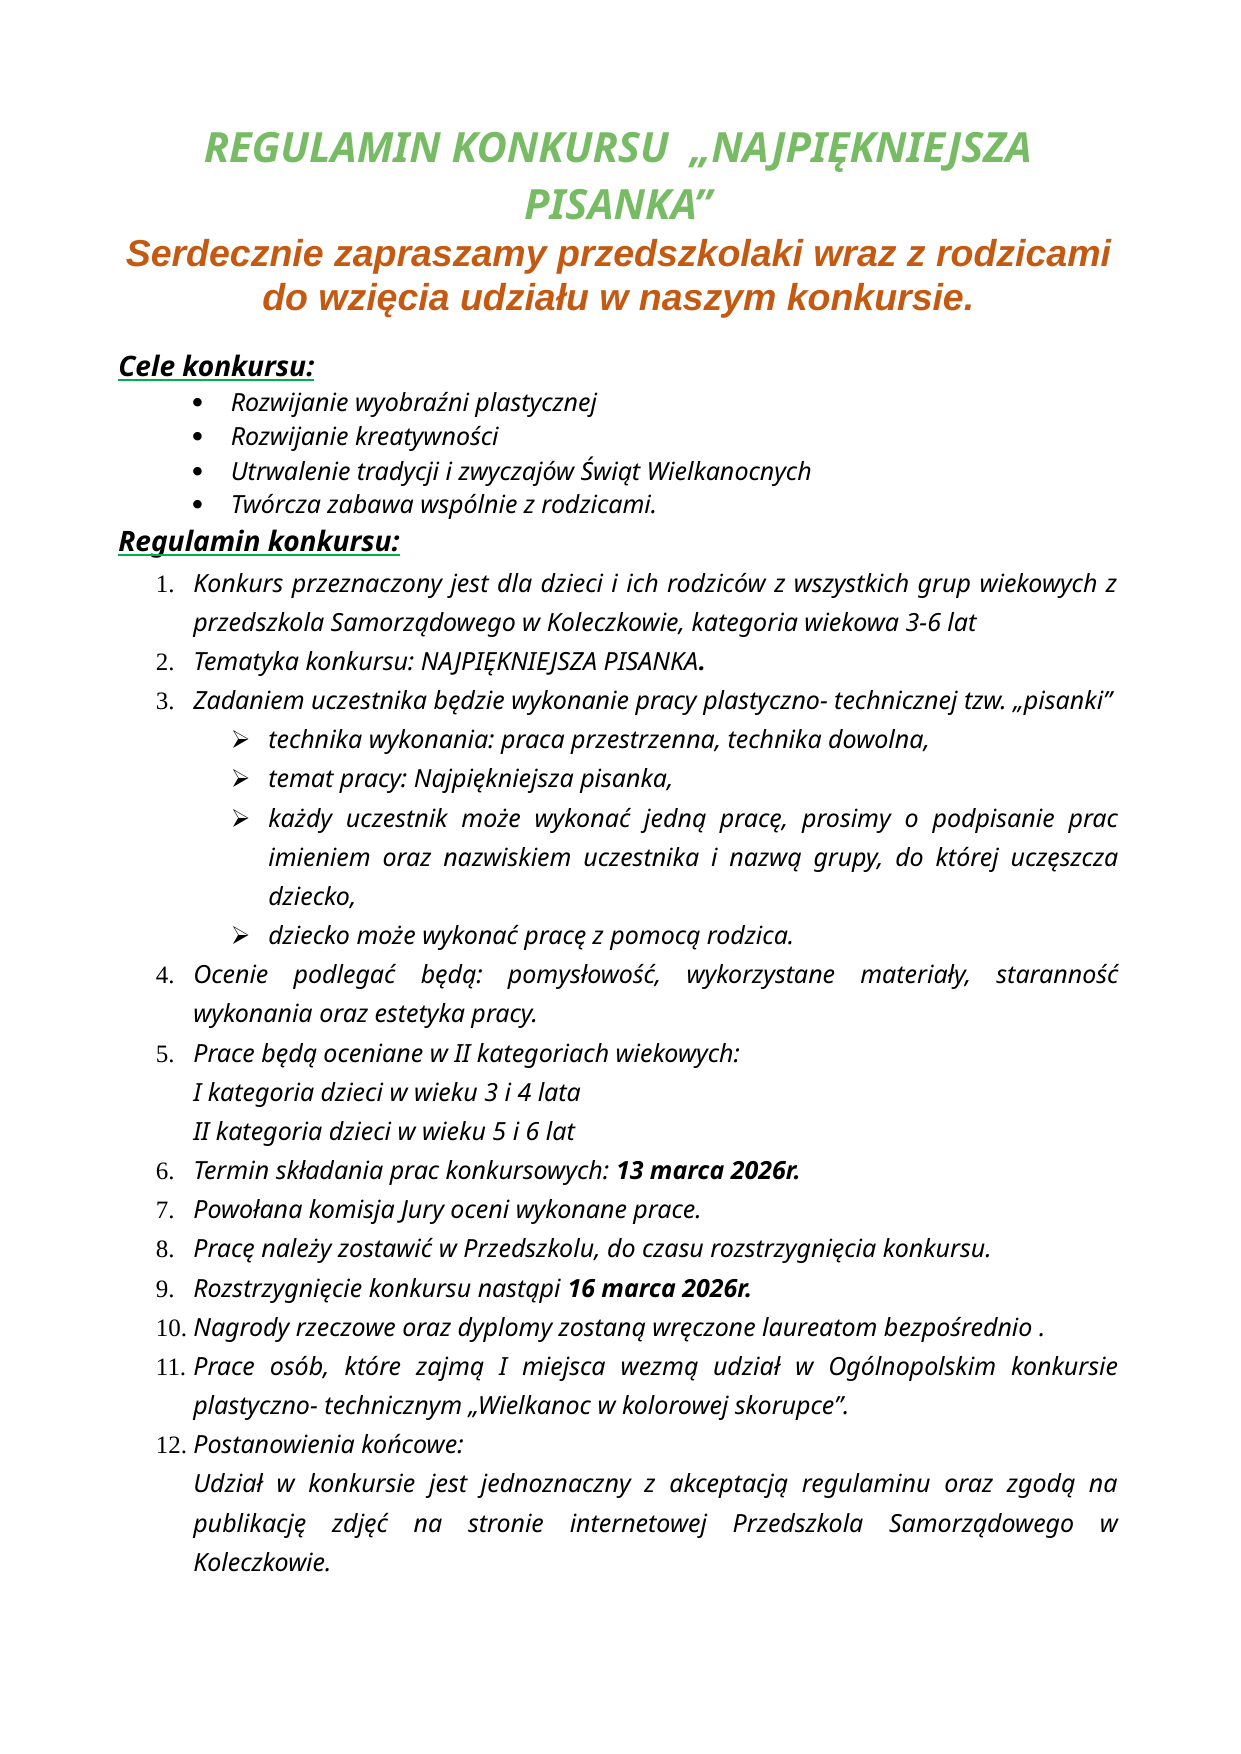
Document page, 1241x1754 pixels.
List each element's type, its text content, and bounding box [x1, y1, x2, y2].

list Prace osób, które zajmą I miejsca wezmą udział w Ogólnopolskim konkursie plastyczno- technicznym „Wielkanoc w kolorowej skorupce”. [156, 1349, 1122, 1422]
list Termin składania prac konkursowych: 13 marca 2026r. [156, 1153, 1122, 1187]
text Udział w konkursie jest jednoznaczny z akceptacją regulaminu oraz zgodą na publikację zdjęć na stronie internetowej Przedszkola Samorządowego w Koleczkowie. [193, 1466, 1122, 1578]
list Prace będą oceniane w II kategoriach wiekowych: [156, 1035, 1122, 1069]
text REGULAMIN KONKURSU „NAJPIĘKNIEJSZA PISANKA” [118, 118, 1122, 232]
list Rozwijanie wyobraźni plastycznej [193, 385, 1122, 419]
list Rozwijanie kreatywności [193, 419, 1122, 453]
list Nagrody rzeczowe oraz dyplomy zostaną wręczone laureatom bezpośrednio . [156, 1309, 1122, 1343]
list Postanowienia końcowe: [156, 1427, 1122, 1461]
list Konkurs przeznaczony jest dla dzieci i ich rodziców z wszystkich grup wiekowych z przedszkola Samorządowego w Koleczkowie, kategoria wiekowa 3-6 lat [156, 565, 1122, 638]
list Rozstrzygnięcie konkursu nastąpi 16 marca 2026r. [156, 1270, 1122, 1304]
list każdy uczestnik może wykonać jedną pracę, prosimy o podpisanie prac imieniem oraz nazwiskiem uczestnika i nazwą grupy, do której uczęszcza dziecko, [231, 800, 1122, 913]
text II kategoria dzieci w wieku 5 i 6 lat [193, 1114, 1122, 1148]
list temat pracy: Najpiękniejsza pisanka, [231, 761, 1122, 795]
list Pracę należy zostawić w Przedszkolu, do czasu rozstrzygnięcia konkursu. [156, 1231, 1122, 1265]
list Tematyka konkursu: NAJPIĘKNIEJSZA PISANKA. [156, 644, 1122, 678]
text Cele konkursu: [118, 347, 1122, 385]
list Twórcza zabawa wspólnie z rodzicami. [193, 487, 1122, 521]
list Powołana komisja Jury oceni wykonane prace. [156, 1192, 1122, 1226]
list technika wykonania: praca przestrzenna, technika dowolna, [231, 722, 1122, 756]
text I kategoria dzieci w wieku 3 i 4 lata [193, 1074, 1122, 1108]
text Regulamin konkursu: [118, 521, 1122, 559]
text Serdecznie zapraszamy przedszkolaki wraz z rodzicami do wzięcia udziału w naszym konkursie. [118, 232, 1122, 318]
list Utrwalenie tradycji i zwyczajów Świąt Wielkanocnych [193, 453, 1122, 487]
list dziecko może wykonać pracę z pomocą rodzica. [231, 918, 1122, 952]
list Ocenie podlegać będą: pomysłowość, wykorzystane materiały, staranność wykonania oraz estetyka pracy. [156, 957, 1122, 1030]
list Zadaniem uczestnika będzie wykonanie pracy plastyczno- technicznej tzw. „pisanki” [156, 683, 1122, 717]
